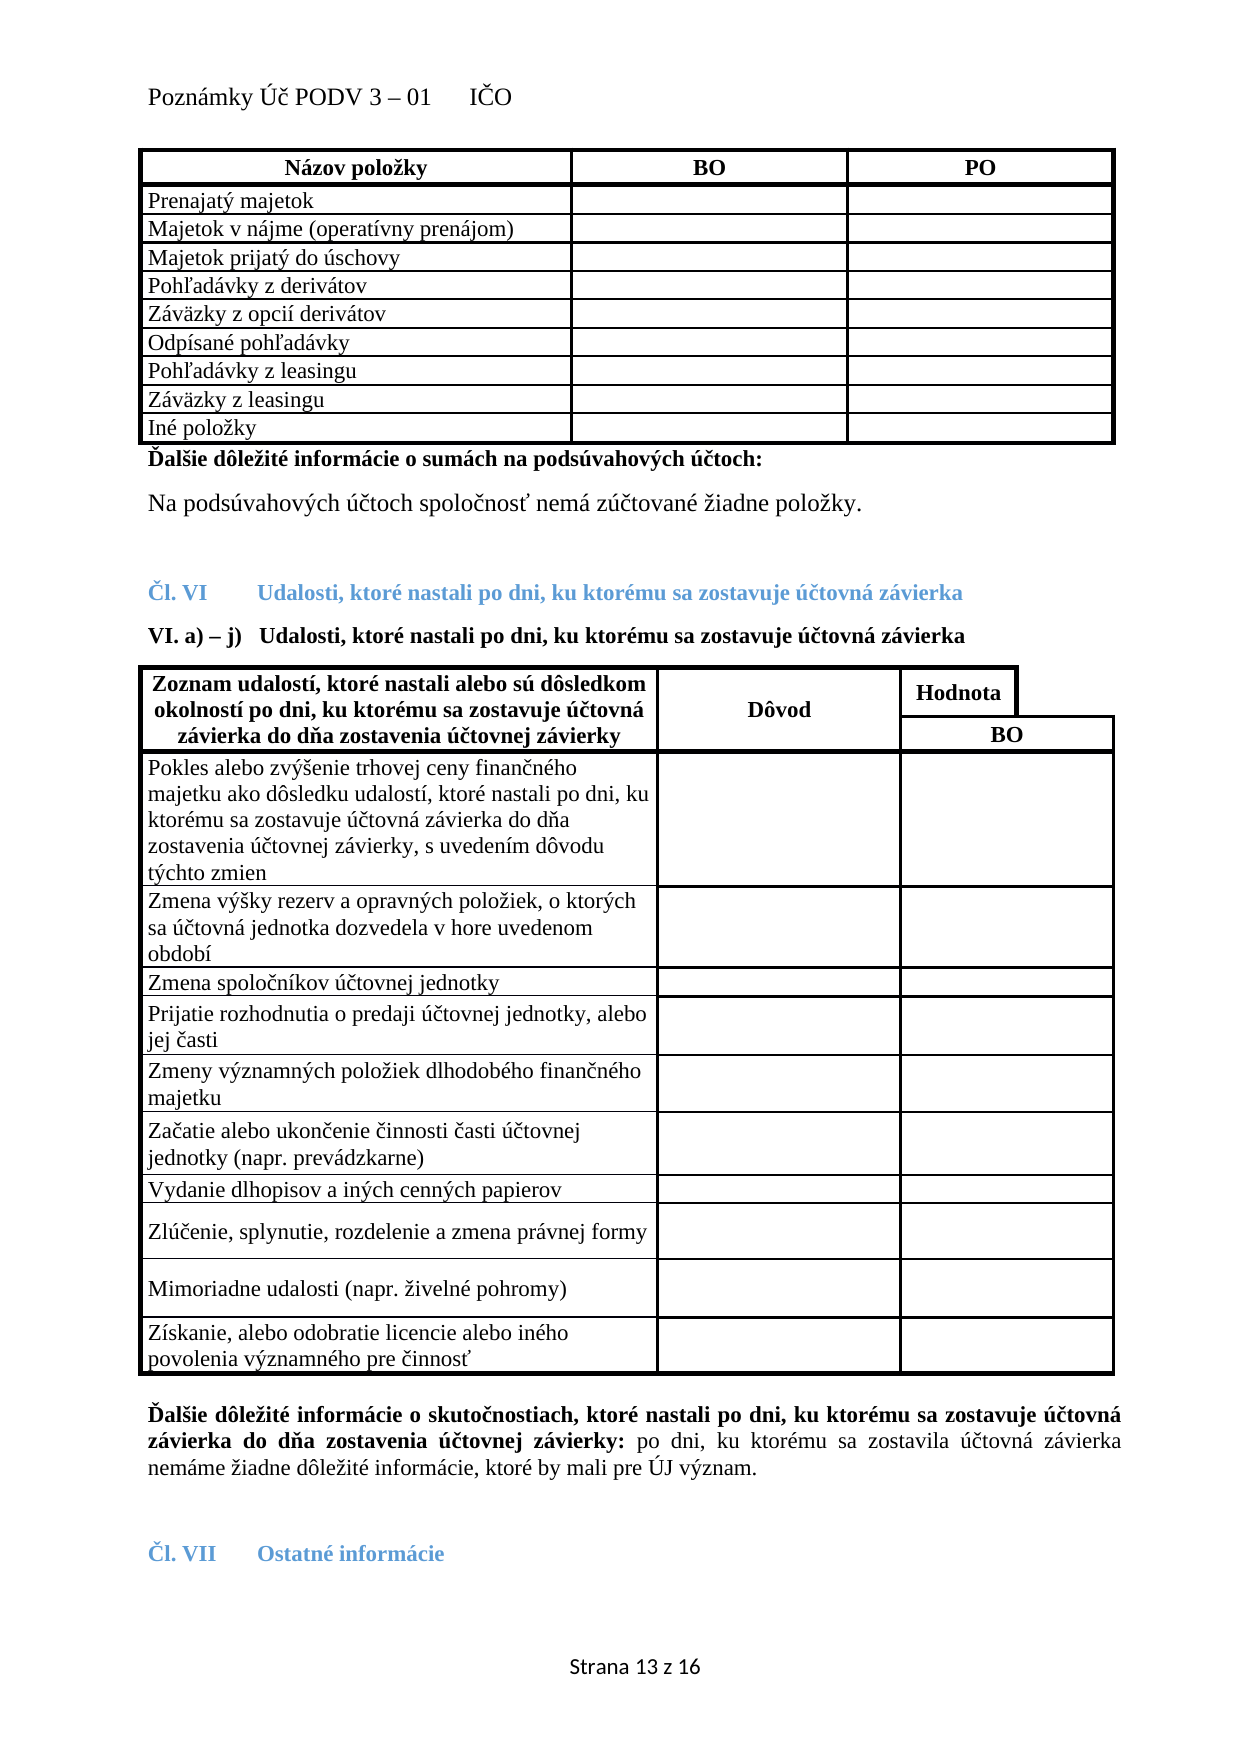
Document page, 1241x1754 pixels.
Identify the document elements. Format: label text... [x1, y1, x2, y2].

table_cell [849, 414, 1111, 441]
table_cell [573, 244, 846, 270]
table_header PO [849, 152, 1111, 182]
table_cell Záväzky z leasingu [143, 386, 570, 412]
table_cell Záväzky z opcií derivátov [143, 300, 570, 327]
table_cell [573, 357, 846, 384]
table_cell Zmena spoločníkov účtovnej jednotky [143, 968, 656, 995]
table_cell Zlúčenie, splynutie, rozdelenie a zmena právnej formy [143, 1203, 656, 1258]
table_cell [573, 386, 846, 412]
table_cell [573, 300, 846, 327]
table_cell [902, 754, 1112, 885]
table_cell [902, 1176, 1112, 1202]
table_cell Odpísané pohľadávky [143, 329, 570, 355]
table_cell [659, 1113, 899, 1174]
table_cell [902, 969, 1112, 995]
table_cell BO [902, 718, 1112, 749]
table_cell [902, 1204, 1112, 1258]
table_cell [849, 329, 1111, 355]
table_cell [902, 888, 1112, 966]
table_cell [849, 215, 1111, 241]
table_cell Začatie alebo ukončenie činnosti časti účtovnej jednotky (napr. prevádzkarne) [143, 1112, 656, 1174]
table_cell [659, 998, 899, 1054]
table_cell [902, 1260, 1112, 1316]
table_cell Majetok prijatý do úschovy [143, 244, 570, 270]
table_cell [659, 969, 899, 995]
table_header Názov položky [143, 152, 570, 182]
table_cell [573, 187, 846, 213]
table_cell [659, 1260, 899, 1316]
text VI. a) – j) Udalosti, ktoré nastali po dni, ku ktorému sa zostavuje účtovná závierka [148, 622, 1122, 648]
table_cell [902, 1319, 1112, 1371]
table_cell [849, 244, 1111, 270]
table_cell [659, 888, 899, 966]
table_cell Pohľadávky z leasingu [143, 357, 570, 384]
table_cell Zmeny významných položiek dlhodobého finančného majetku [143, 1055, 656, 1111]
table_cell [849, 272, 1111, 298]
table_cell Vydanie dlhopisov a iných cenných papierov [143, 1175, 656, 1202]
text Ďalšie dôležité informácie o sumách na podsúvahových účtoch: [148, 445, 1122, 472]
table_cell [573, 215, 846, 241]
table_cell [849, 300, 1111, 327]
table_cell Zmena výšky rezerv a opravných položiek, o ktorých sa účtovná jednotka dozvedela v hore uvedenom období [143, 886, 656, 966]
table_header BO [573, 152, 846, 182]
table_cell [849, 386, 1111, 412]
table_cell Získanie, alebo odobratie licencie alebo iného povolenia významného pre činnosť [143, 1318, 656, 1371]
text Ďalšie dôležité informácie o skutočnostiach, ktoré nastali po dni, ku ktorému sa zostavuje účtovná závierka do dňa zostavenia účtovnej závierky: po dni, ku ktorému sa zostavila účtovná závierka nemáme žiadne dôležité informácie, ktoré by mali pre ÚJ význam. [148, 1401, 1122, 1480]
table_cell [573, 414, 846, 441]
table_cell [902, 1056, 1112, 1111]
table_cell Prijatie rozhodnutia o predaji účtovnej jednotky, alebo jej časti [143, 996, 656, 1054]
table_cell [849, 357, 1111, 384]
table_cell [849, 187, 1111, 213]
table_cell Pohľadávky z derivátov [143, 272, 570, 298]
table_cell Iné položky [143, 414, 570, 441]
table_cell Mimoriadne udalosti (napr. živelné pohromy) [143, 1259, 656, 1316]
text Na podsúvahových účtoch spoločnosť nemá zúčtované žiadne položky. [148, 488, 1122, 517]
table_cell [573, 329, 846, 355]
table_header Zoznam udalostí, ktoré nastali alebo sú dôsledkom okolností po dni, ku ktorému sa zostavuje účtovná závierka do dňa zostavenia účtovnej závierky [143, 670, 656, 749]
table_cell Majetok v nájme (operatívny prenájom) [143, 215, 570, 241]
text Čl. VI Udalosti, ktoré nastali po dni, ku ktorému sa zostavuje účtovná závierka [148, 579, 1122, 605]
table_cell [659, 1319, 899, 1371]
table_header Hodnota [902, 670, 1014, 714]
table_cell [659, 1176, 899, 1202]
table_cell [659, 1204, 899, 1258]
table_cell [902, 1113, 1112, 1174]
table_cell Prenajatý majetok [143, 187, 570, 213]
table_cell Pokles alebo zvýšenie trhovej ceny finančného majetku ako dôsledku udalostí, ktoré nastali po dni, ku ktorému sa zostavuje účtovná závierka do dňa zostavenia účtovnej závierky, s uvedením dôvodu týchto zmien [143, 754, 656, 885]
text Čl. VII Ostatné informácie [148, 1540, 1122, 1566]
table_cell [659, 1056, 899, 1111]
table_cell [573, 272, 846, 298]
table_header Dôvod [659, 670, 899, 749]
table_cell [659, 754, 899, 885]
table_cell [902, 998, 1112, 1054]
